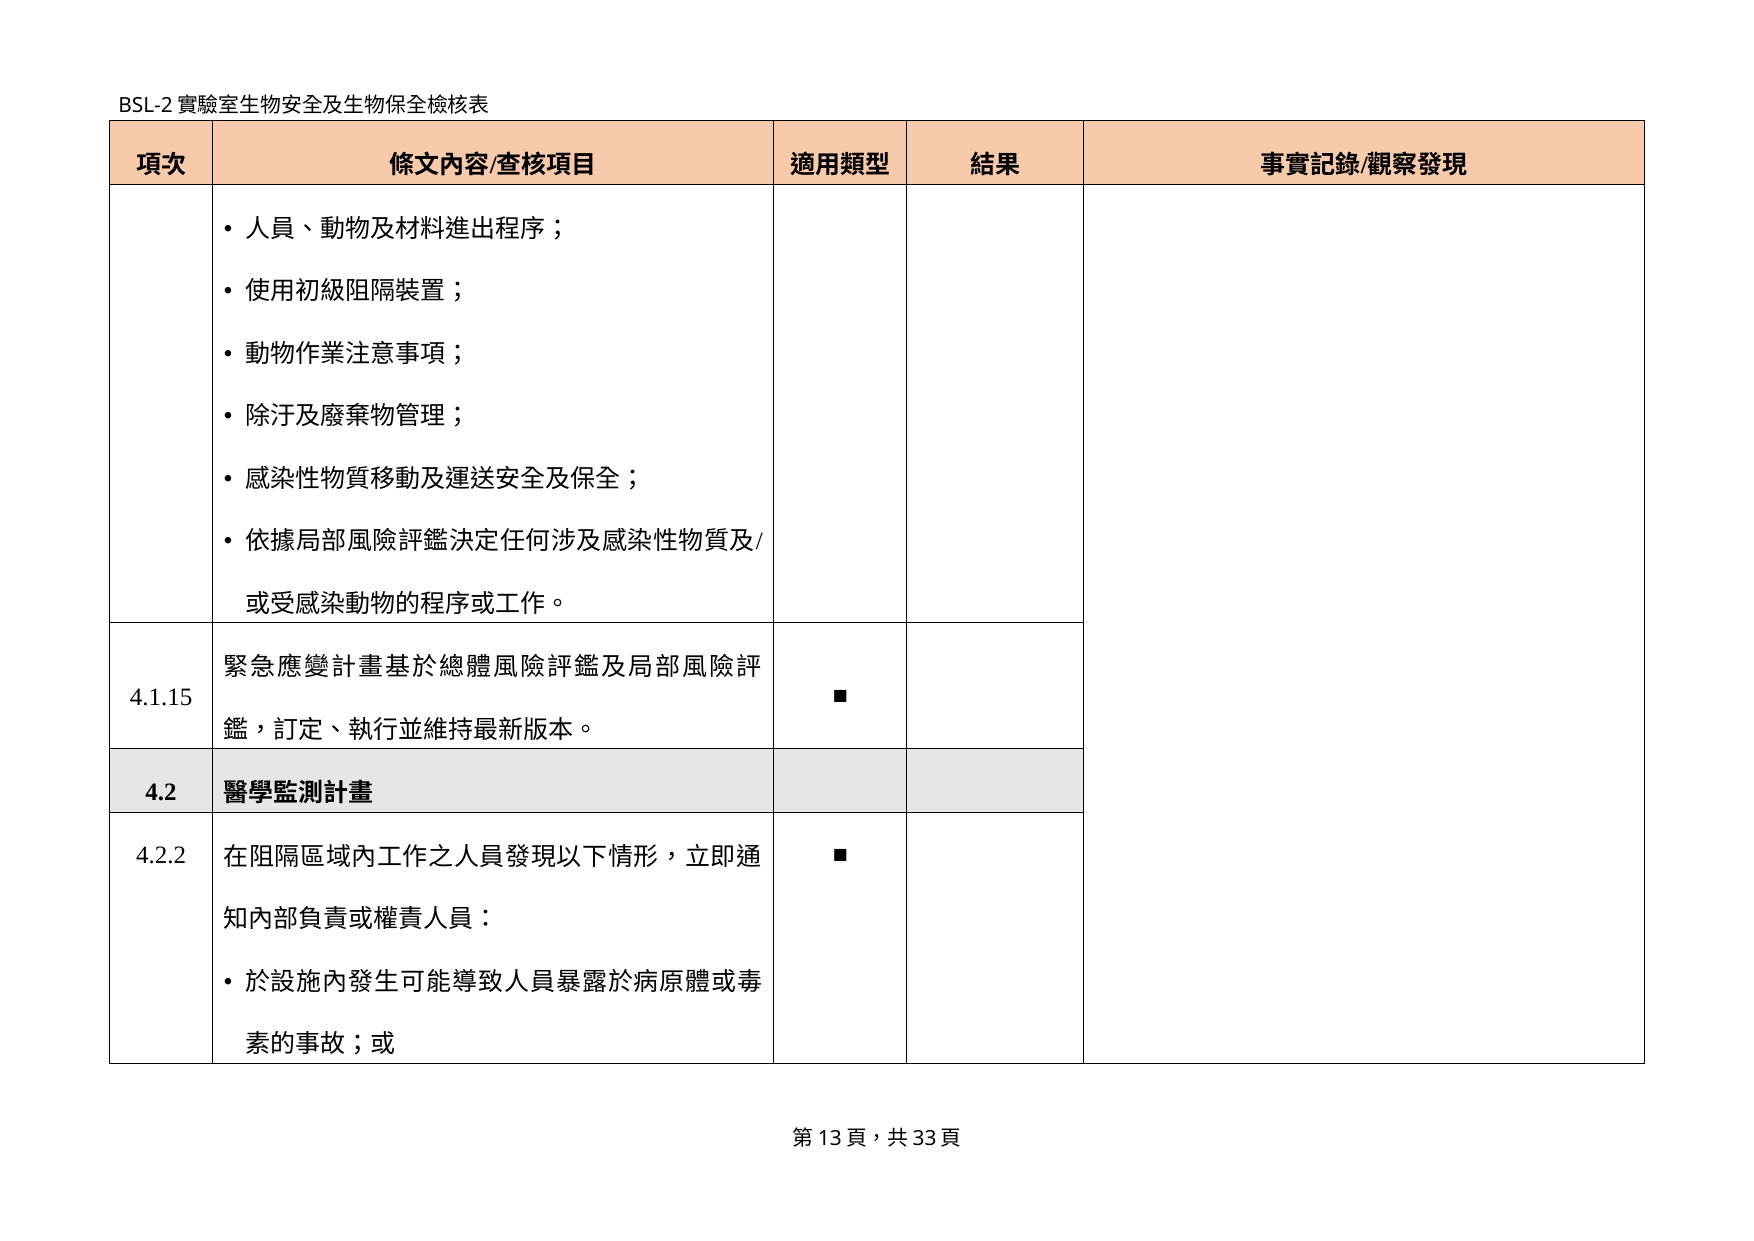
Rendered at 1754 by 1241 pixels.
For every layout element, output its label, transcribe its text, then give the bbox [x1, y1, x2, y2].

table_cell [907, 185, 1083, 622]
table_cell 4.2.2 [110, 813, 212, 1063]
table_cell 在阻隔區域內工作之人員發現以下情形，立即通知內部負責或權責人員： 於設施內發生可能導致人員暴露於病原體或毒素的事故；或 在設施內發生可能導致人員暴露於病原體或毒素引起的疾病。 [213, 813, 773, 1063]
table_cell 醫學監測計畫 [213, 749, 773, 812]
table_cell 依據在阻隔區域執行之工作性質，訂定及文件化特定SOP，包括： 個人防護裝備(PPE)要求； 人員、動物及材料進出程序； 使用初級阻隔裝置； 動物作業注意事項； 除汙及廢棄物管理； 感染性物質移動及運送安全及保全； 依據局部風險評鑑決定任何涉及感染性物質及/或受感染動物的程序或工作。 [213, 185, 773, 622]
table_cell 4.1.15 [110, 623, 212, 748]
table_cell [907, 813, 1083, 1063]
table_cell ■ [774, 623, 906, 748]
table_cell [774, 749, 906, 812]
table_header 適用類型 [774, 121, 906, 184]
table_header 事實記錄/觀察發現 [1084, 121, 1644, 184]
table_cell [907, 749, 1083, 812]
table_cell 緊急應變計畫基於總體風險評鑑及局部風險評鑑，訂定、執行並維持最新版本。 [213, 623, 773, 748]
table_cell 4.2 [110, 749, 212, 812]
table_cell [774, 185, 906, 622]
table_header 條文內容/查核項目 [213, 121, 773, 184]
table_cell [110, 185, 212, 622]
table_header 結果 [907, 121, 1083, 184]
table_cell ■ [774, 813, 906, 1063]
table_cell [1084, 185, 1644, 1063]
table_cell [907, 623, 1083, 748]
table_header 項次 [110, 121, 212, 184]
